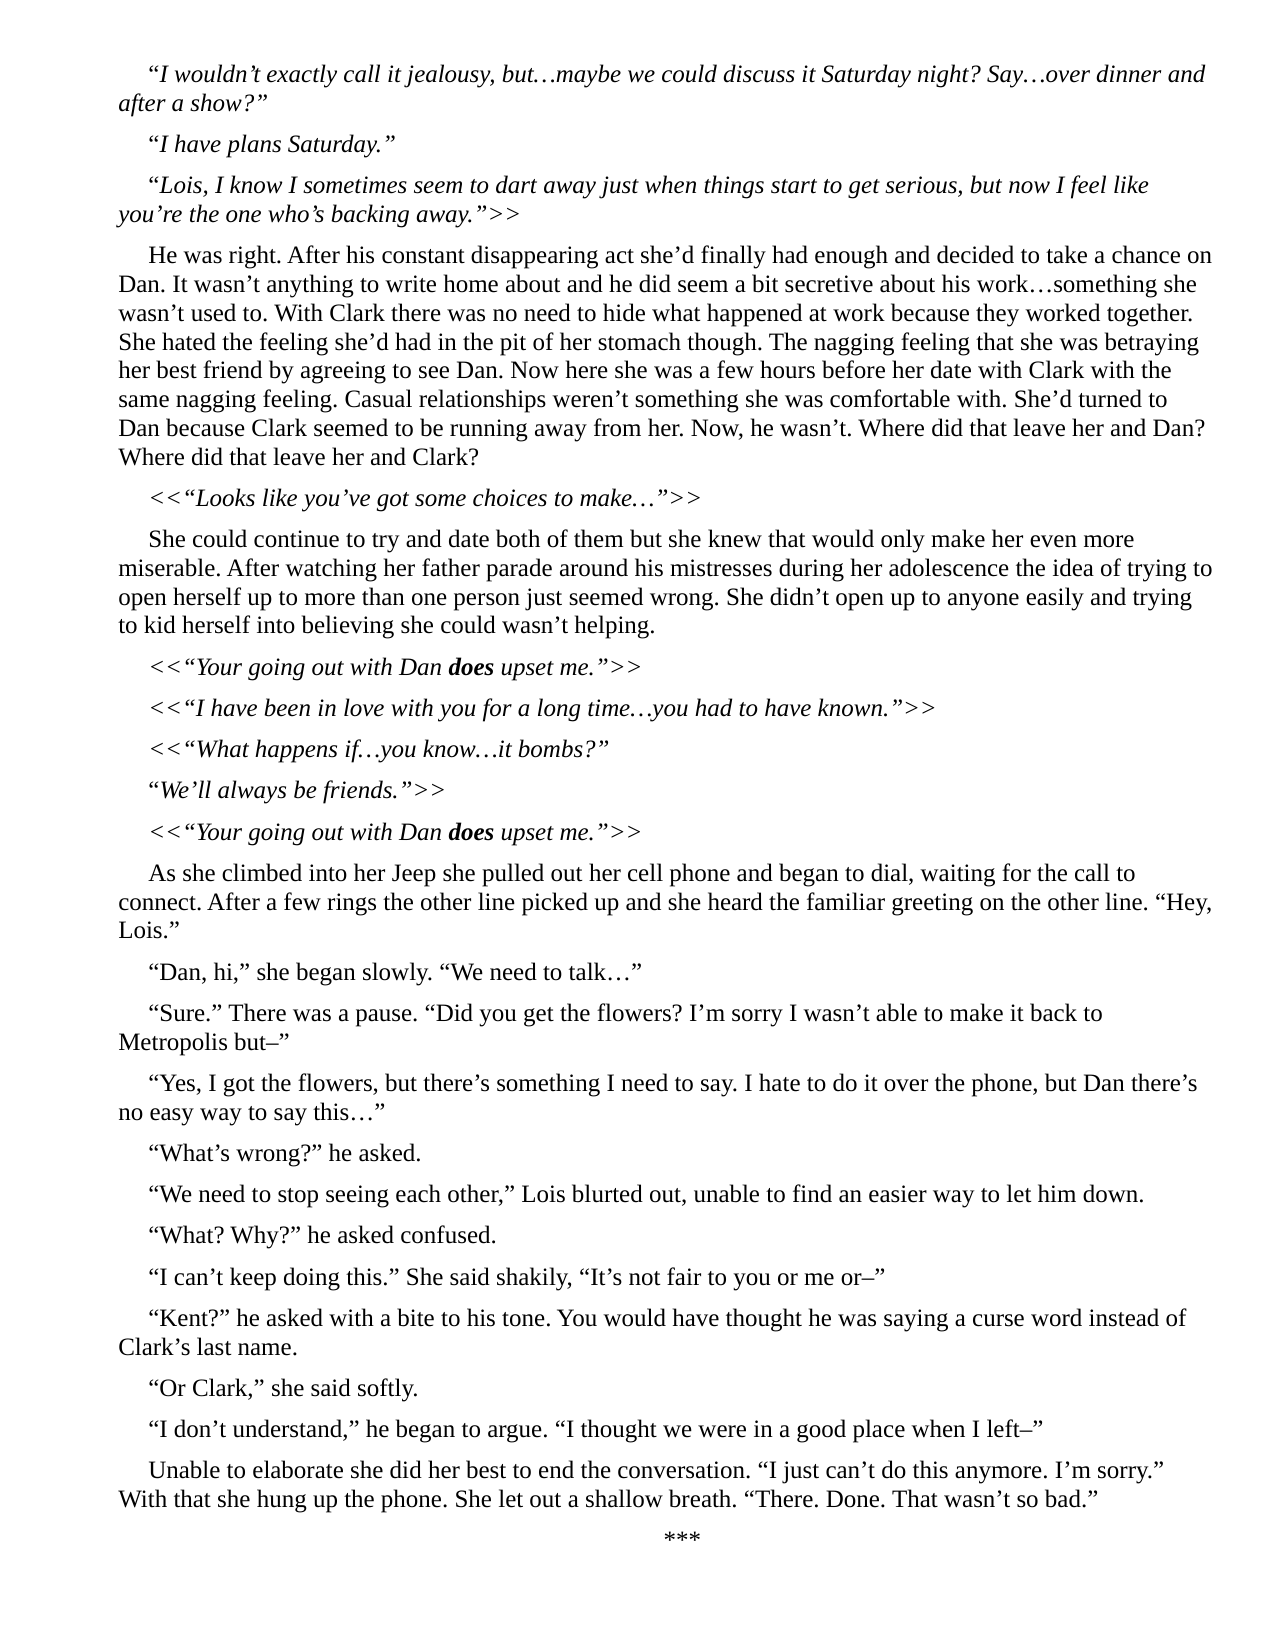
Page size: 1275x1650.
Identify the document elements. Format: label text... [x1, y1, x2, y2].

text <<“I have been in love with you for a long time…you had to have known.”>> [118, 693, 1216, 722]
text “Lois, I know I sometimes seem to dart away just when things start to get serious, but now I feel like you’re the one who’s backing away.”>> [118, 170, 1216, 228]
text “Yes, I got the flowers, but there’s something I need to say. I hate to do it over the phone, but Dan there’s no easy way to say this…” [118, 1068, 1216, 1125]
text As she climbed into her Jeep she pulled out her cell phone and began to dial, waiting for the call to connect. After a few rings the other line picked up and she heard the familiar greeting on the other line. “Hey, Lois.” [118, 858, 1216, 944]
text *** [118, 1525, 1216, 1554]
text “What’s wrong?” he asked. [118, 1138, 1216, 1167]
text “Dan, hi,” she began slowly. “We need to talk…” [118, 957, 1216, 985]
text She could continue to try and date both of them but she knew that would only make her even more miserable. After watching her father parade around his mistresses during her adolescence the idea of trying to open herself up to more than one person just seemed wrong. She didn’t open up to anyone easily and trying to kid herself into believing she could wasn’t helping. [118, 524, 1216, 639]
text <<“What happens if…you know…it bombs?” [118, 734, 1216, 763]
text He was right. After his constant disappearing act she’d finally had enough and decided to take a chance on Dan. It wasn’t anything to write home about and he did seem a bit secretive about his work…something she wasn’t used to. With Clark there was no need to hide what happened at work because they worked together. She hated the feeling she’d had in the pit of her stomach though. The nagging feeling that she was betraying her best friend by agreeing to see Dan. Now here she was a few hours before her date with Clark with the same nagging feeling. Casual relationships weren’t something she was comfortable with. She’d turned to Dan because Clark seemed to be running away from her. Now, he wasn’t. Where did that leave her and Dan? Where did that leave her and Clark? [118, 240, 1216, 470]
text “I wouldn’t exactly call it jealousy, but…maybe we could discuss it Saturday night? Say…over dinner and after a show?” [118, 59, 1216, 117]
text <<“Your going out with Dan does upset me.”>> [118, 817, 1216, 845]
text “I can’t keep doing this.” She said shakily, “It’s not fair to you or me or–” [118, 1262, 1216, 1290]
text <<“Looks like you’ve got some choices to make…”>> [118, 483, 1216, 512]
text “We need to stop seeing each other,” Lois blurted out, unable to find an easier way to let him down. [118, 1179, 1216, 1208]
text “Sure.” There was a pause. “Did you get the flowers? I’m sorry I wasn’t able to make it back to Metropolis but–” [118, 998, 1216, 1055]
text “I don’t understand,” he began to argue. “I thought we were in a good place when I left–” [118, 1414, 1216, 1443]
text Unable to elaborate she did her best to end the conversation. “I just can’t do this anymore. I’m sorry.” With that she hung up the phone. She let out a shallow breath. “There. Done. That wasn’t so bad.” [118, 1455, 1216, 1513]
text “Or Clark,” she said softly. [118, 1373, 1216, 1402]
text “I have plans Saturday.” [118, 129, 1216, 158]
text “Kent?” he asked with a bite to his tone. You would have thought he was saying a curse word instead of Clark’s last name. [118, 1303, 1216, 1360]
text <<“Your going out with Dan does upset me.”>> [118, 652, 1216, 680]
text “What? Why?” he asked confused. [118, 1220, 1216, 1249]
text “We’ll always be friends.”>> [118, 775, 1216, 804]
